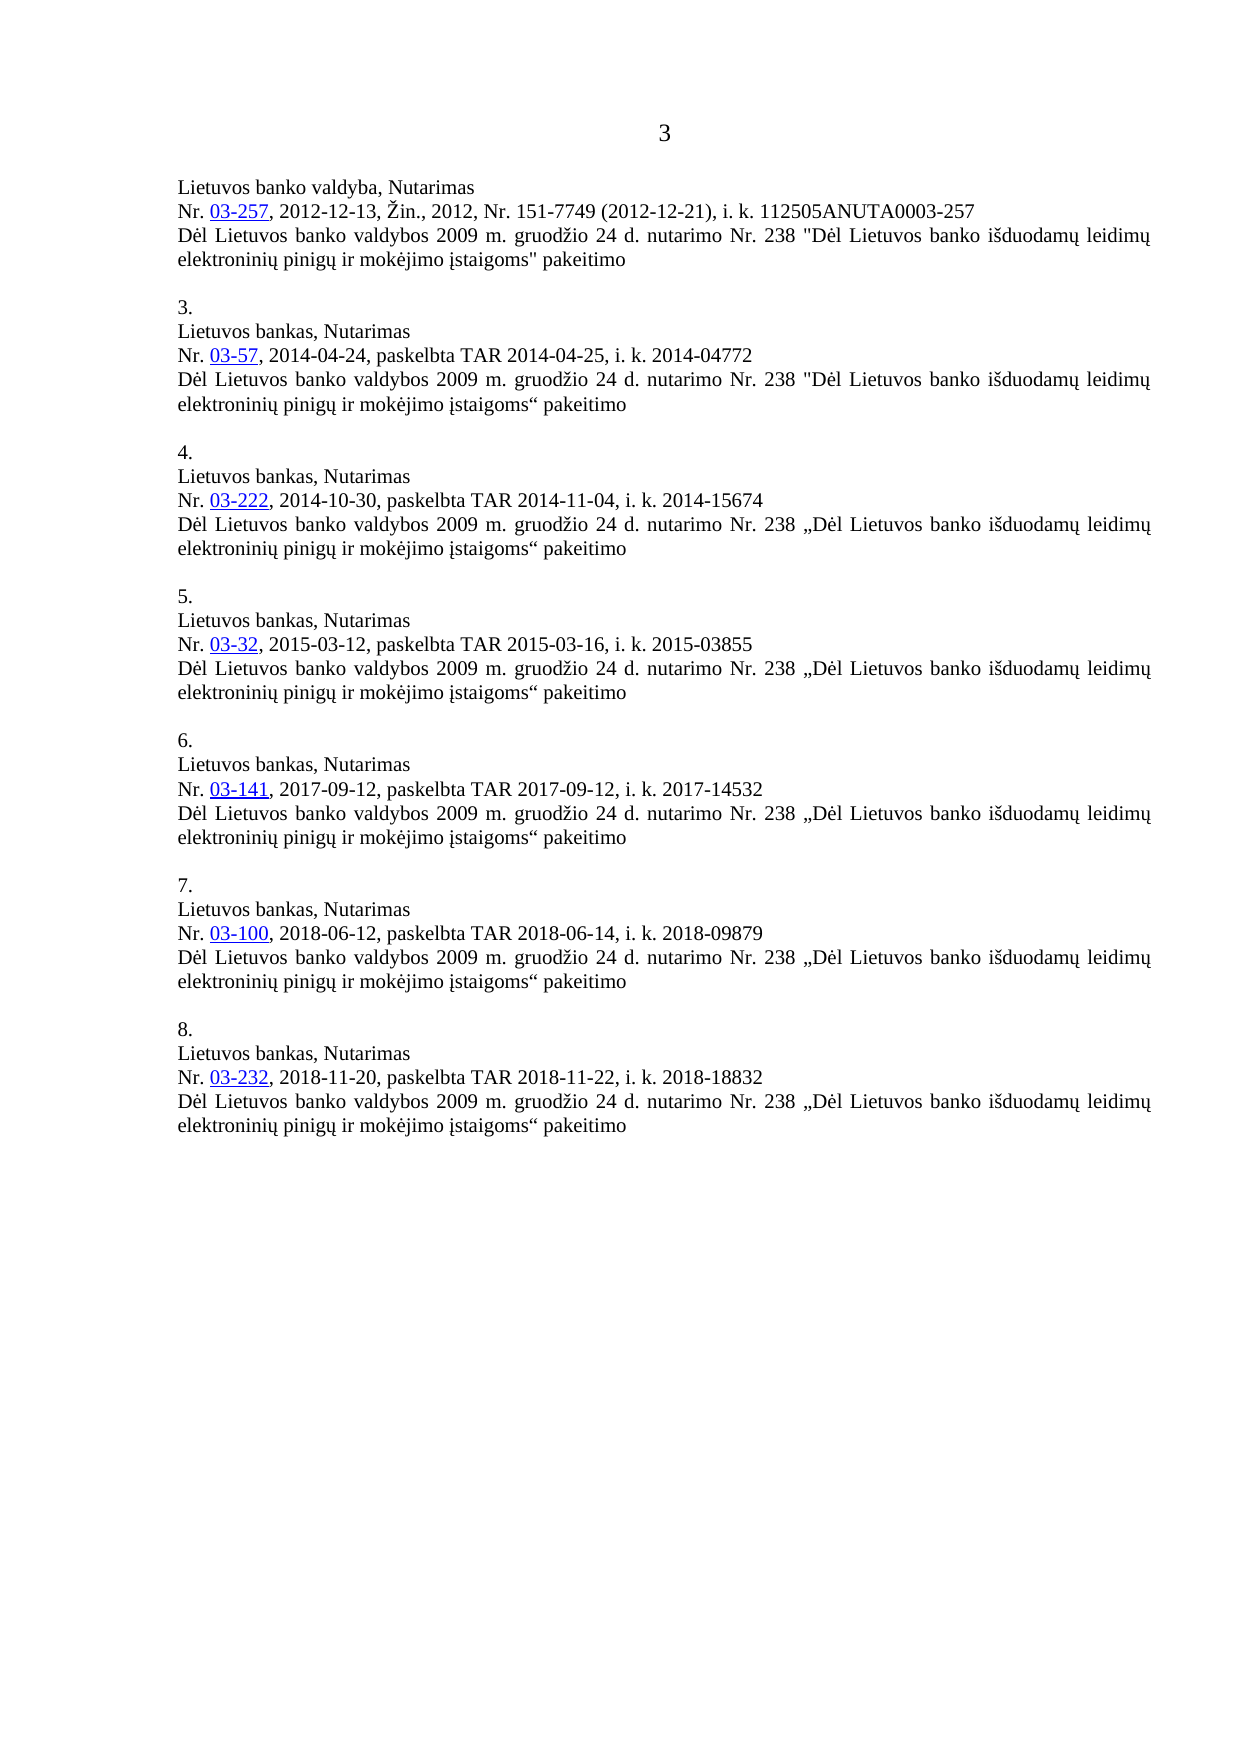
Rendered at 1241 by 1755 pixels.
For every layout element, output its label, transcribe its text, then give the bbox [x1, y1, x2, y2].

text Nr. 03-57, 2014-04-24, paskelbta TAR 2014-04-25, i. k. 2014-04772 [177, 343, 1152, 367]
text Dėl Lietuvos banko valdybos 2009 m. gruodžio 24 d. nutarimo Nr. 238 „Dėl Lietuvos banko išduodamų leidimų elektroninių pinigų ir mokėjimo įstaigoms“ pakeitimo [177, 945, 1152, 993]
text Lietuvos bankas, Nutarimas [177, 608, 1152, 632]
text Dėl Lietuvos banko valdybos 2009 m. gruodžio 24 d. nutarimo Nr. 238 „Dėl Lietuvos banko išduodamų leidimų elektroninių pinigų ir mokėjimo įstaigoms“ pakeitimo [177, 656, 1152, 704]
text Lietuvos bankas, Nutarimas [177, 897, 1152, 921]
text Nr. 03-100, 2018-06-12, paskelbta TAR 2018-06-14, i. k. 2018-09879 [177, 921, 1152, 945]
text 6. [177, 728, 1152, 752]
text Nr. 03-222, 2014-10-30, paskelbta TAR 2014-11-04, i. k. 2014-15674 [177, 488, 1152, 512]
text Dėl Lietuvos banko valdybos 2009 m. gruodžio 24 d. nutarimo Nr. 238 „Dėl Lietuvos banko išduodamų leidimų elektroninių pinigų ir mokėjimo įstaigoms“ pakeitimo [177, 512, 1152, 560]
text Dėl Lietuvos banko valdybos 2009 m. gruodžio 24 d. nutarimo Nr. 238 "Dėl Lietuvos banko išduodamų leidimų elektroninių pinigų ir mokėjimo įstaigoms" pakeitimo [177, 223, 1152, 271]
text 4. [177, 439, 1152, 464]
text Lietuvos bankas, Nutarimas [177, 1041, 1152, 1065]
text 8. [177, 1017, 1152, 1041]
text 3. [177, 295, 1152, 319]
text Dėl Lietuvos banko valdybos 2009 m. gruodžio 24 d. nutarimo Nr. 238 "Dėl Lietuvos banko išduodamų leidimų elektroninių pinigų ir mokėjimo įstaigoms“ pakeitimo [177, 367, 1152, 416]
text 5. [177, 584, 1152, 608]
text Dėl Lietuvos banko valdybos 2009 m. gruodžio 24 d. nutarimo Nr. 238 „Dėl Lietuvos banko išduodamų leidimų elektroninių pinigų ir mokėjimo įstaigoms“ pakeitimo [177, 801, 1152, 849]
text Nr. 03-232, 2018-11-20, paskelbta TAR 2018-11-22, i. k. 2018-18832 [177, 1065, 1152, 1089]
text Lietuvos bankas, Nutarimas [177, 319, 1152, 343]
text Lietuvos banko valdyba, Nutarimas [177, 175, 1152, 199]
text Nr. 03-257, 2012-12-13, Žin., 2012, Nr. 151-7749 (2012-12-21), i. k. 112505ANUTA0003-257 [177, 199, 1152, 223]
text 7. [177, 873, 1152, 897]
text Lietuvos bankas, Nutarimas [177, 752, 1152, 776]
text Dėl Lietuvos banko valdybos 2009 m. gruodžio 24 d. nutarimo Nr. 238 „Dėl Lietuvos banko išduodamų leidimų elektroninių pinigų ir mokėjimo įstaigoms“ pakeitimo [177, 1089, 1152, 1137]
text Nr. 03-32, 2015-03-12, paskelbta TAR 2015-03-16, i. k. 2015-03855 [177, 632, 1152, 656]
text Nr. 03-141, 2017-09-12, paskelbta TAR 2017-09-12, i. k. 2017-14532 [177, 776, 1152, 801]
text Lietuvos bankas, Nutarimas [177, 464, 1152, 488]
